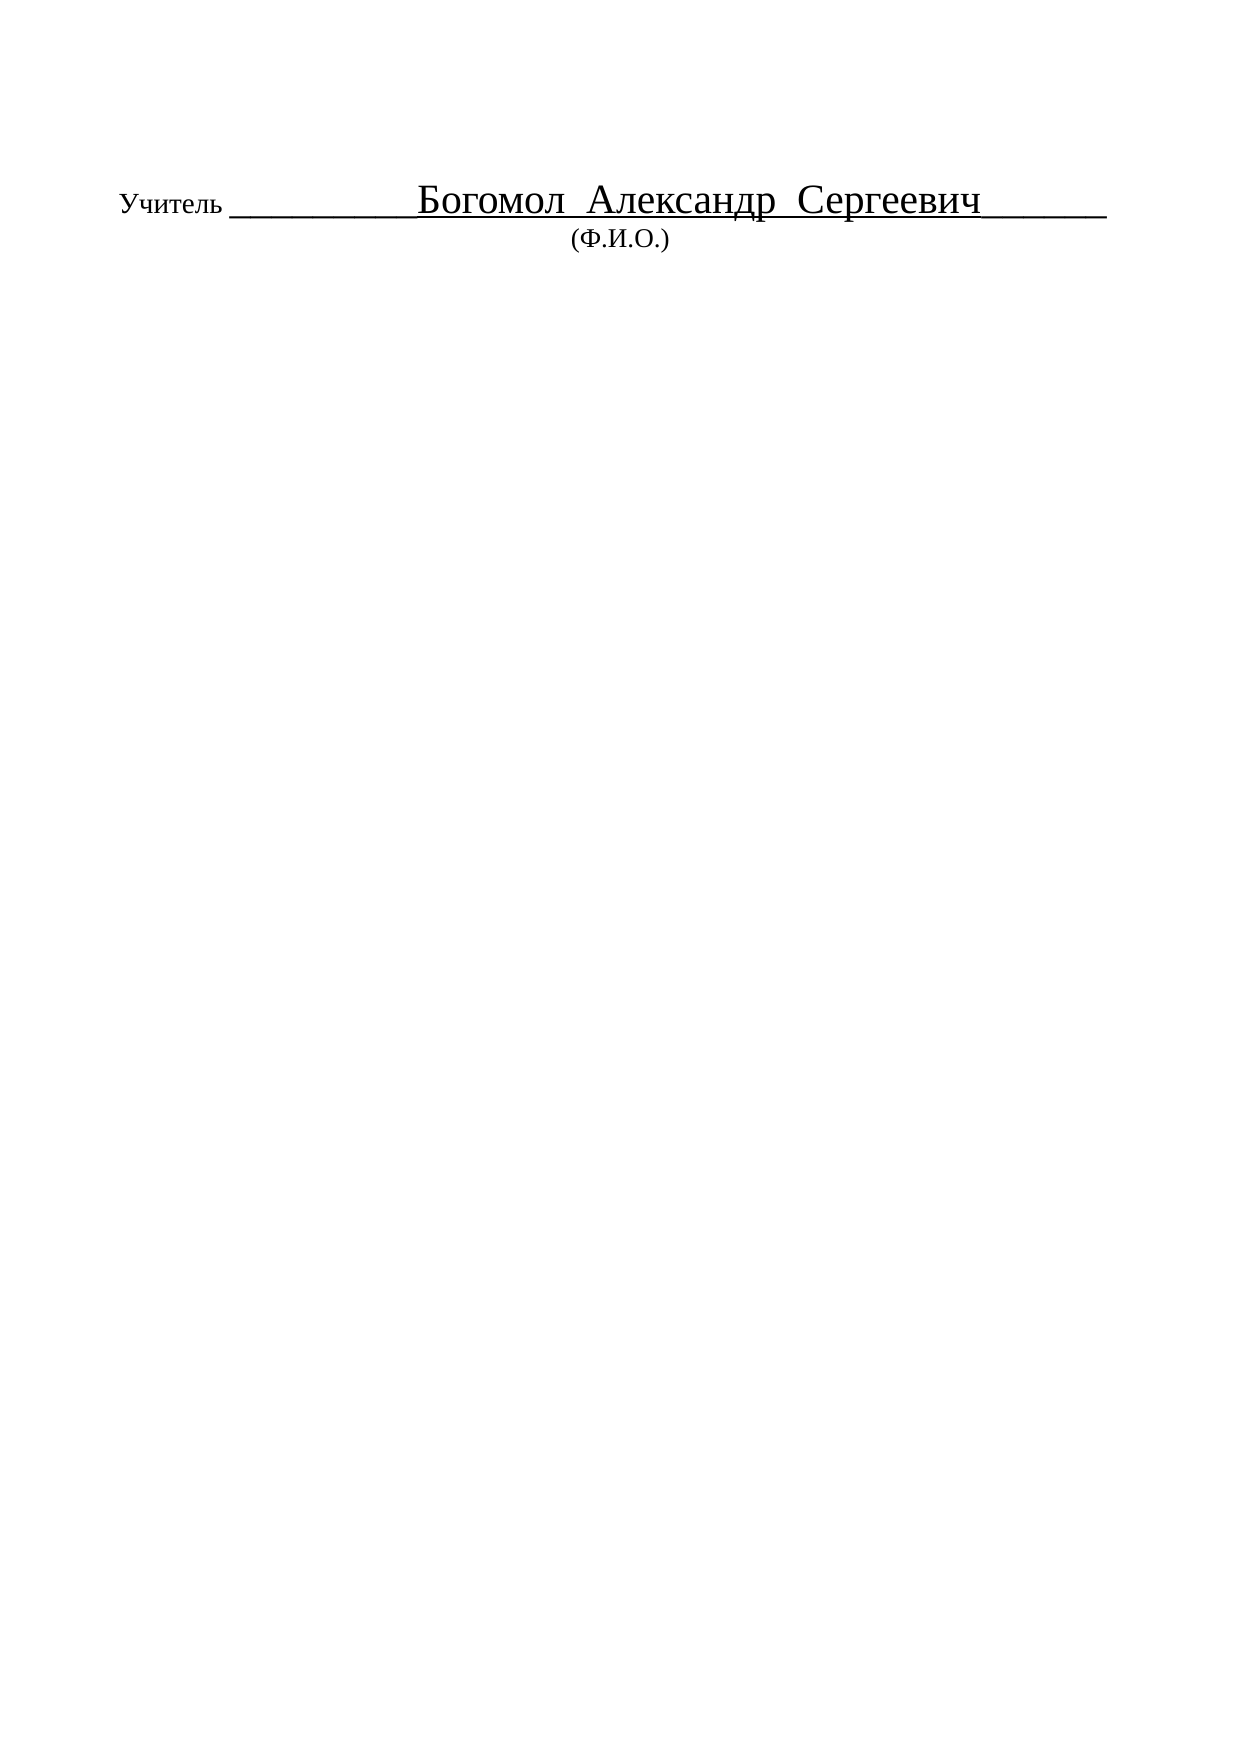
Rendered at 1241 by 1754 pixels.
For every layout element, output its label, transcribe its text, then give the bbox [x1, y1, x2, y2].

text (Ф.И.О.) [118, 222, 1122, 253]
text Учитель _________Богомол Александр Сергеевич______ [118, 174, 1122, 222]
